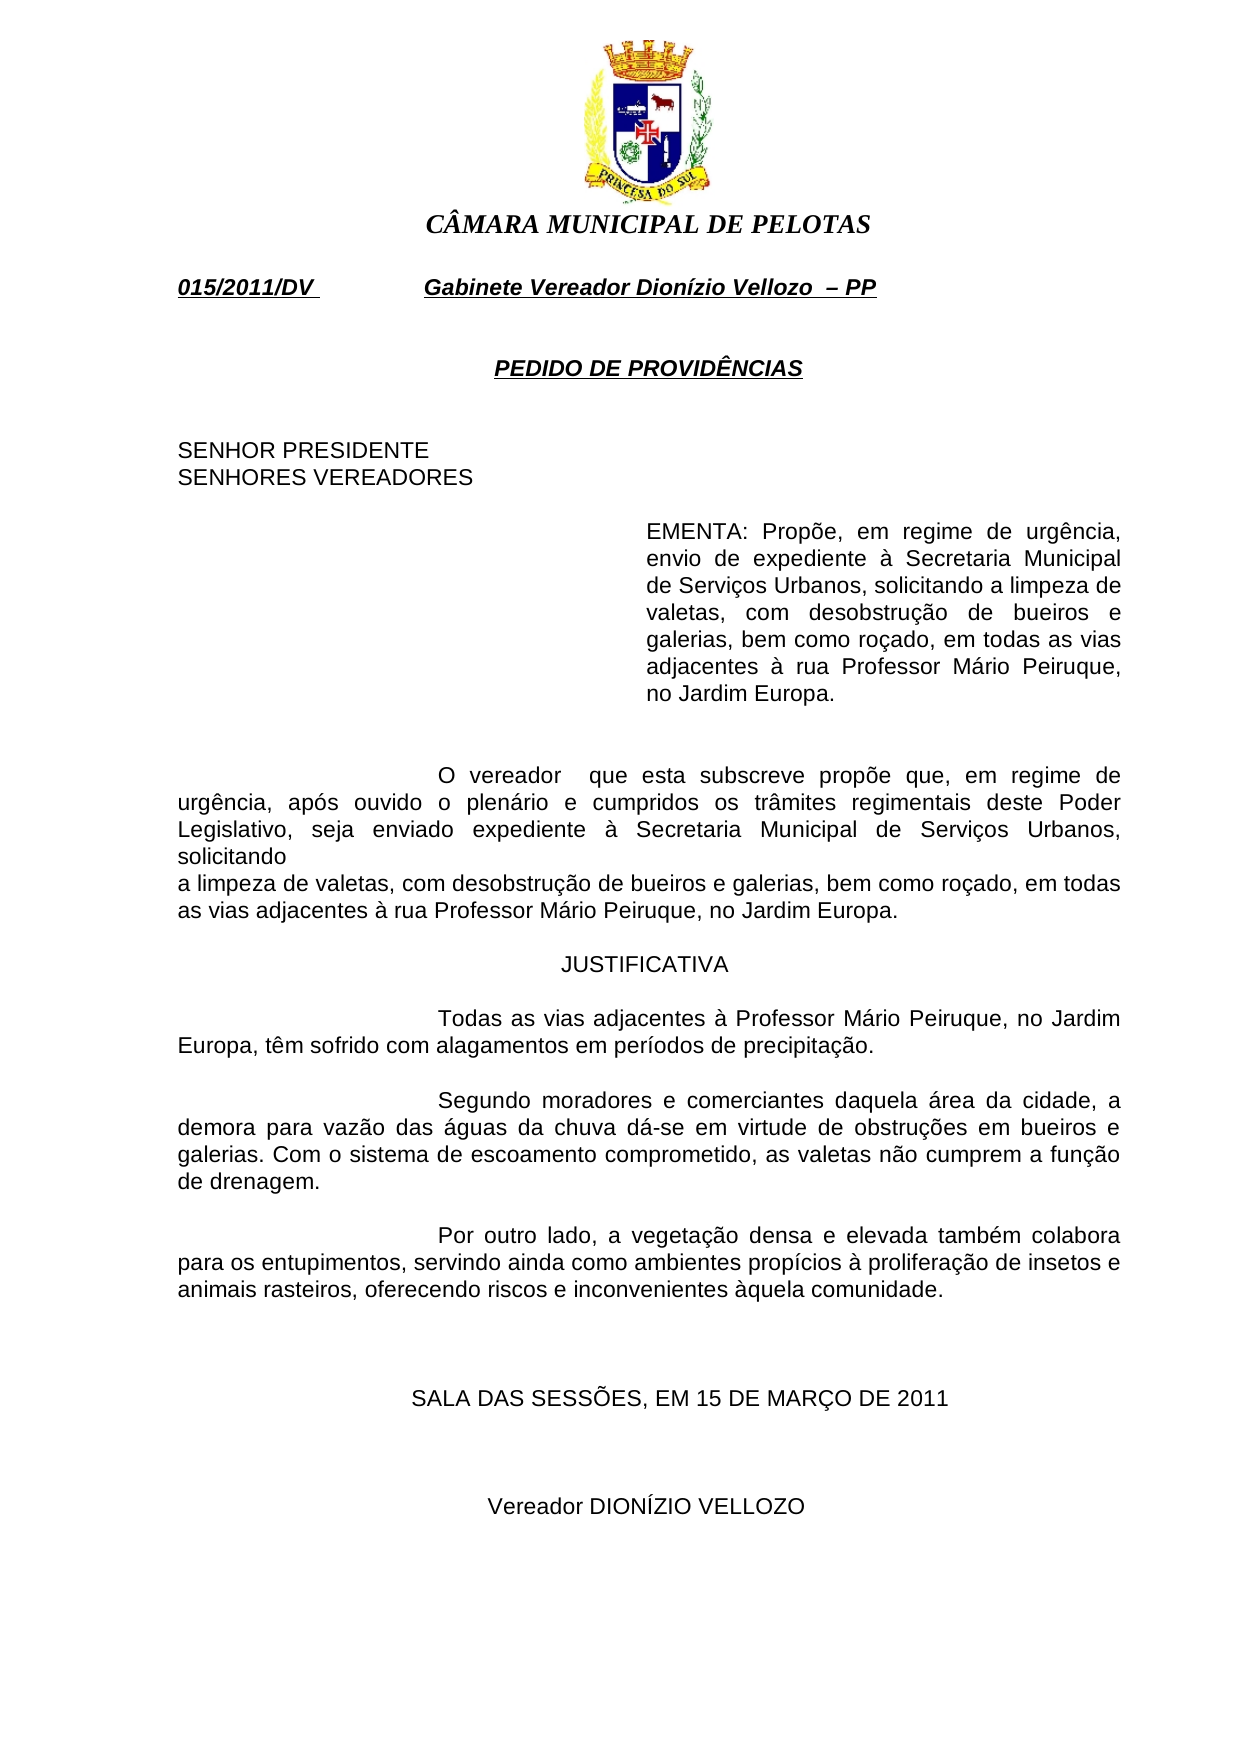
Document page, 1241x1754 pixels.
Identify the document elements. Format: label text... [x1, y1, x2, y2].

text PEDIDO DE PROVIDÊNCIAS [177, 355, 1122, 382]
text O vereador que esta subscreve propõe que, em regime de urgência, após ouvido o plenário e cumpridos os trâmites regimentais deste Poder Legislativo, seja enviado expediente à Secretaria Municipal de Serviços Urbanos, solicitando [177, 761, 1122, 869]
picture [583, 40, 716, 209]
text SALA DAS SESSÕES, EM 15 DE MARÇO DE 2011 [177, 1384, 1122, 1411]
text 015/2011/DV Gabinete Vereador Dionízio Vellozo – PP [177, 273, 1122, 301]
text SENHORES VEREADORES [177, 463, 1122, 490]
text EMENTA: Propõe, em regime de urgência, envio de expediente à Secretaria Municipal de Serviços Urbanos, solicitando a limpeza de valetas, com desobstrução de bueiros e galerias, bem como roçado, em todas as vias adjacentes à rua Professor Mário Peiruque, no Jardim Europa. [646, 517, 1122, 707]
text Segundo moradores e comerciantes daquela área da cidade, a demora para vazão das águas da chuva dá-se em virtude de obstruções em bueiros e galerias. Com o sistema de escoamento comprometido, as valetas não cumprem a função de drenagem. [177, 1086, 1122, 1194]
text Por outro lado, a vegetação densa e elevada também colabora para os entupimentos, servindo ainda como ambientes propícios à proliferação de insetos e animais rasteiros, oferecendo riscos e inconvenientes àquela comunidade. [177, 1221, 1122, 1303]
text Vereador DIONÍZIO VELLOZO [177, 1492, 1122, 1519]
text SENHOR PRESIDENTE [177, 436, 1122, 463]
text a limpeza de valetas, com desobstrução de bueiros e galerias, bem como roçado, em todas as vias adjacentes à rua Professor Mário Peiruque, no Jardim Europa. [177, 869, 1122, 923]
text Todas as vias adjacentes à Professor Mário Peiruque, no Jardim Europa, têm sofrido com alagamentos em períodos de precipitação. [177, 1005, 1122, 1059]
text JUSTIFICATIVA [177, 951, 1122, 978]
